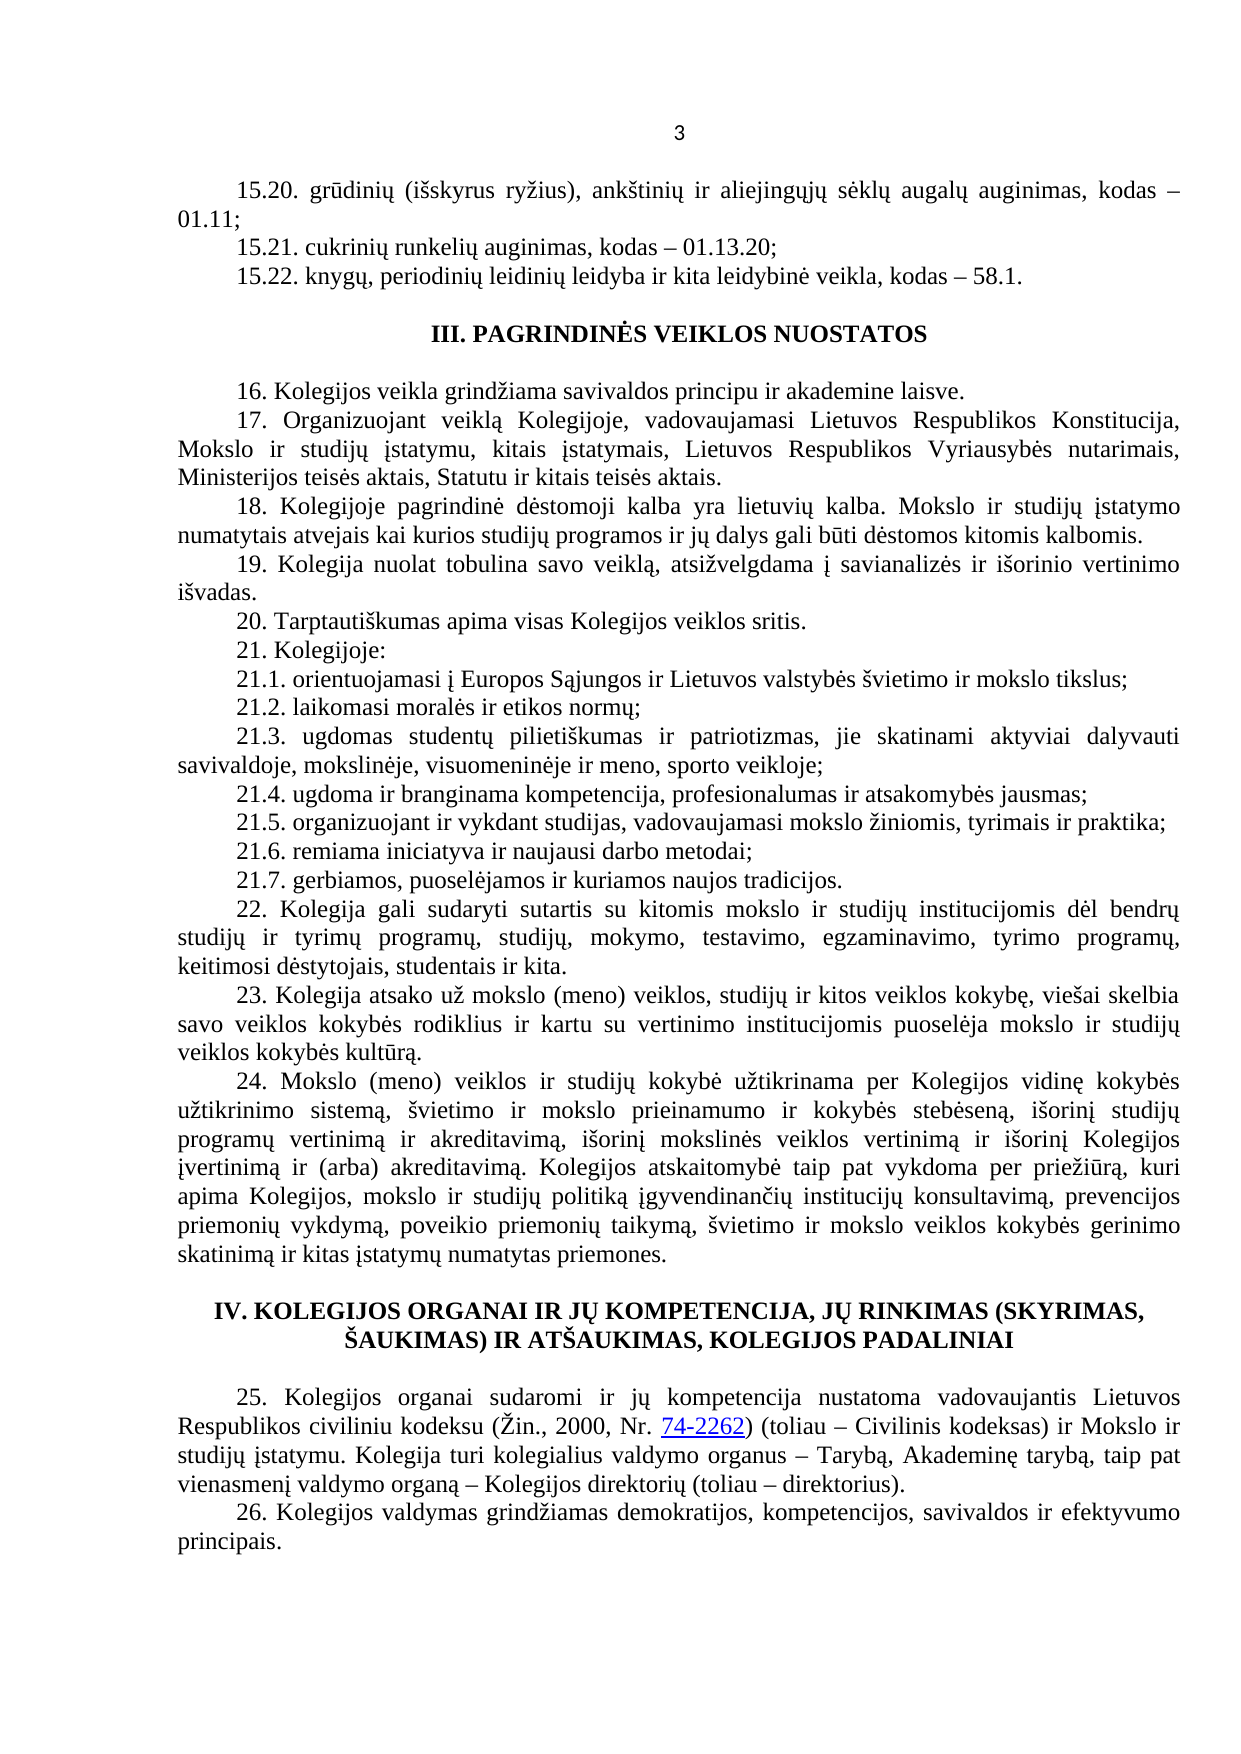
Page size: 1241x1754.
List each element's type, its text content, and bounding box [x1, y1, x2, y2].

text 17. Organizuojant veiklą Kolegijoje, vadovaujamasi Lietuvos Respublikos Konstitucija, Mokslo ir studijų įstatymu, kitais įstatymais, Lietuvos Respublikos Vyriausybės nutarimais, Ministerijos teisės aktais, Statutu ir kitais teisės aktais. [177, 405, 1181, 491]
text 22. Kolegija gali sudaryti sutartis su kitomis mokslo ir studijų institucijomis dėl bendrų studijų ir tyrimų programų, studijų, mokymo, testavimo, egzaminavimo, tyrimo programų, keitimosi dėstytojais, studentais ir kita. [177, 894, 1181, 980]
text 21.6. remiama iniciatyva ir naujausi darbo metodai; [177, 836, 1181, 865]
text 21.4. ugdoma ir branginama kompetencija, profesionalumas ir atsakomybės jausmas; [177, 779, 1181, 807]
text 19. Kolegija nuolat tobulina savo veiklą, atsižvelgdama į savianalizės ir išorinio vertinimo išvadas. [177, 549, 1181, 606]
text 21.5. organizuojant ir vykdant studijas, vadovaujamasi mokslo žiniomis, tyrimais ir praktika; [177, 807, 1181, 836]
text 15.22. knygų, periodinių leidinių leidyba ir kita leidybinė veikla, kodas – 58.1. [177, 261, 1181, 290]
text 23. Kolegija atsako už mokslo (meno) veiklos, studijų ir kitos veiklos kokybę, viešai skelbia savo veiklos kokybės rodiklius ir kartu su vertinimo institucijomis puoselėja mokslo ir studijų veiklos kokybės kultūrą. [177, 980, 1181, 1066]
text 21.2. laikomasi moralės ir etikos normų; [177, 692, 1181, 721]
text 21. Kolegijoje: [177, 635, 1181, 664]
text III. PAGRINDINĖS VEIKLOS NUOSTATOS [177, 319, 1181, 347]
text IV. KOLEGIJOS ORGANAI ir jų kompetencija, jų rinkimas (skyrimas, šaukimas) ir atšaukimas, KOLEGIJOS PADALINIAI [177, 1296, 1181, 1354]
text 25. Kolegijos organai sudaromi ir jų kompetencija nustatoma vadovaujantis Lietuvos Respublikos civiliniu kodeksu (Žin., 2000, Nr. 74-2262) (toliau – Civilinis kodeksas) ir Mokslo ir studijų įstatymu. Kolegija turi kolegialius valdymo organus – Tarybą, Akademinę tarybą, taip pat vienasmenį valdymo organą – Kolegijos direktorių (toliau – direktorius). [177, 1382, 1181, 1497]
text 16. Kolegijos veikla grindžiama savivaldos principu ir akademine laisve. [177, 376, 1181, 405]
text 21.7. gerbiamos, puoselėjamos ir kuriamos naujos tradicijos. [177, 865, 1181, 894]
text 20. Tarptautiškumas apima visas Kolegijos veiklos sritis. [177, 606, 1181, 635]
text 21.1. orientuojamasi į Europos Sąjungos ir Lietuvos valstybės švietimo ir mokslo tikslus; [177, 664, 1181, 692]
text 15.20. grūdinių (išskyrus ryžius), ankštinių ir aliejingųjų sėklų augalų auginimas, kodas – 01.11; [177, 175, 1181, 232]
text 18. Kolegijoje pagrindinė dėstomoji kalba yra lietuvių kalba. Mokslo ir studijų įstatymo numatytais atvejais kai kurios studijų programos ir jų dalys gali būti dėstomos kitomis kalbomis. [177, 491, 1181, 549]
text 15.21. cukrinių runkelių auginimas, kodas – 01.13.20; [177, 232, 1181, 261]
text 21.3. ugdomas studentų pilietiškumas ir patriotizmas, jie skatinami aktyviai dalyvauti savivaldoje, mokslinėje, visuomeninėje ir meno, sporto veikloje; [177, 721, 1181, 779]
text 24. Mokslo (meno) veiklos ir studijų kokybė užtikrinama per Kolegijos vidinę kokybės užtikrinimo sistemą, švietimo ir mokslo prieinamumo ir kokybės stebėseną, išorinį studijų programų vertinimą ir akreditavimą, išorinį mokslinės veiklos vertinimą ir išorinį Kolegijos įvertinimą ir (arba) akreditavimą. Kolegijos atskaitomybė taip pat vykdoma per priežiūrą, kuri apima Kolegijos, mokslo ir studijų politiką įgyvendinančių institucijų konsultavimą, prevencijos priemonių vykdymą, poveikio priemonių taikymą, švietimo ir mokslo veiklos kokybės gerinimo skatinimą ir kitas įstatymų numatytas priemones. [177, 1066, 1181, 1267]
text 26. Kolegijos valdymas grindžiamas demokratijos, kompetencijos, savivaldos ir efektyvumo principais. [177, 1497, 1181, 1555]
